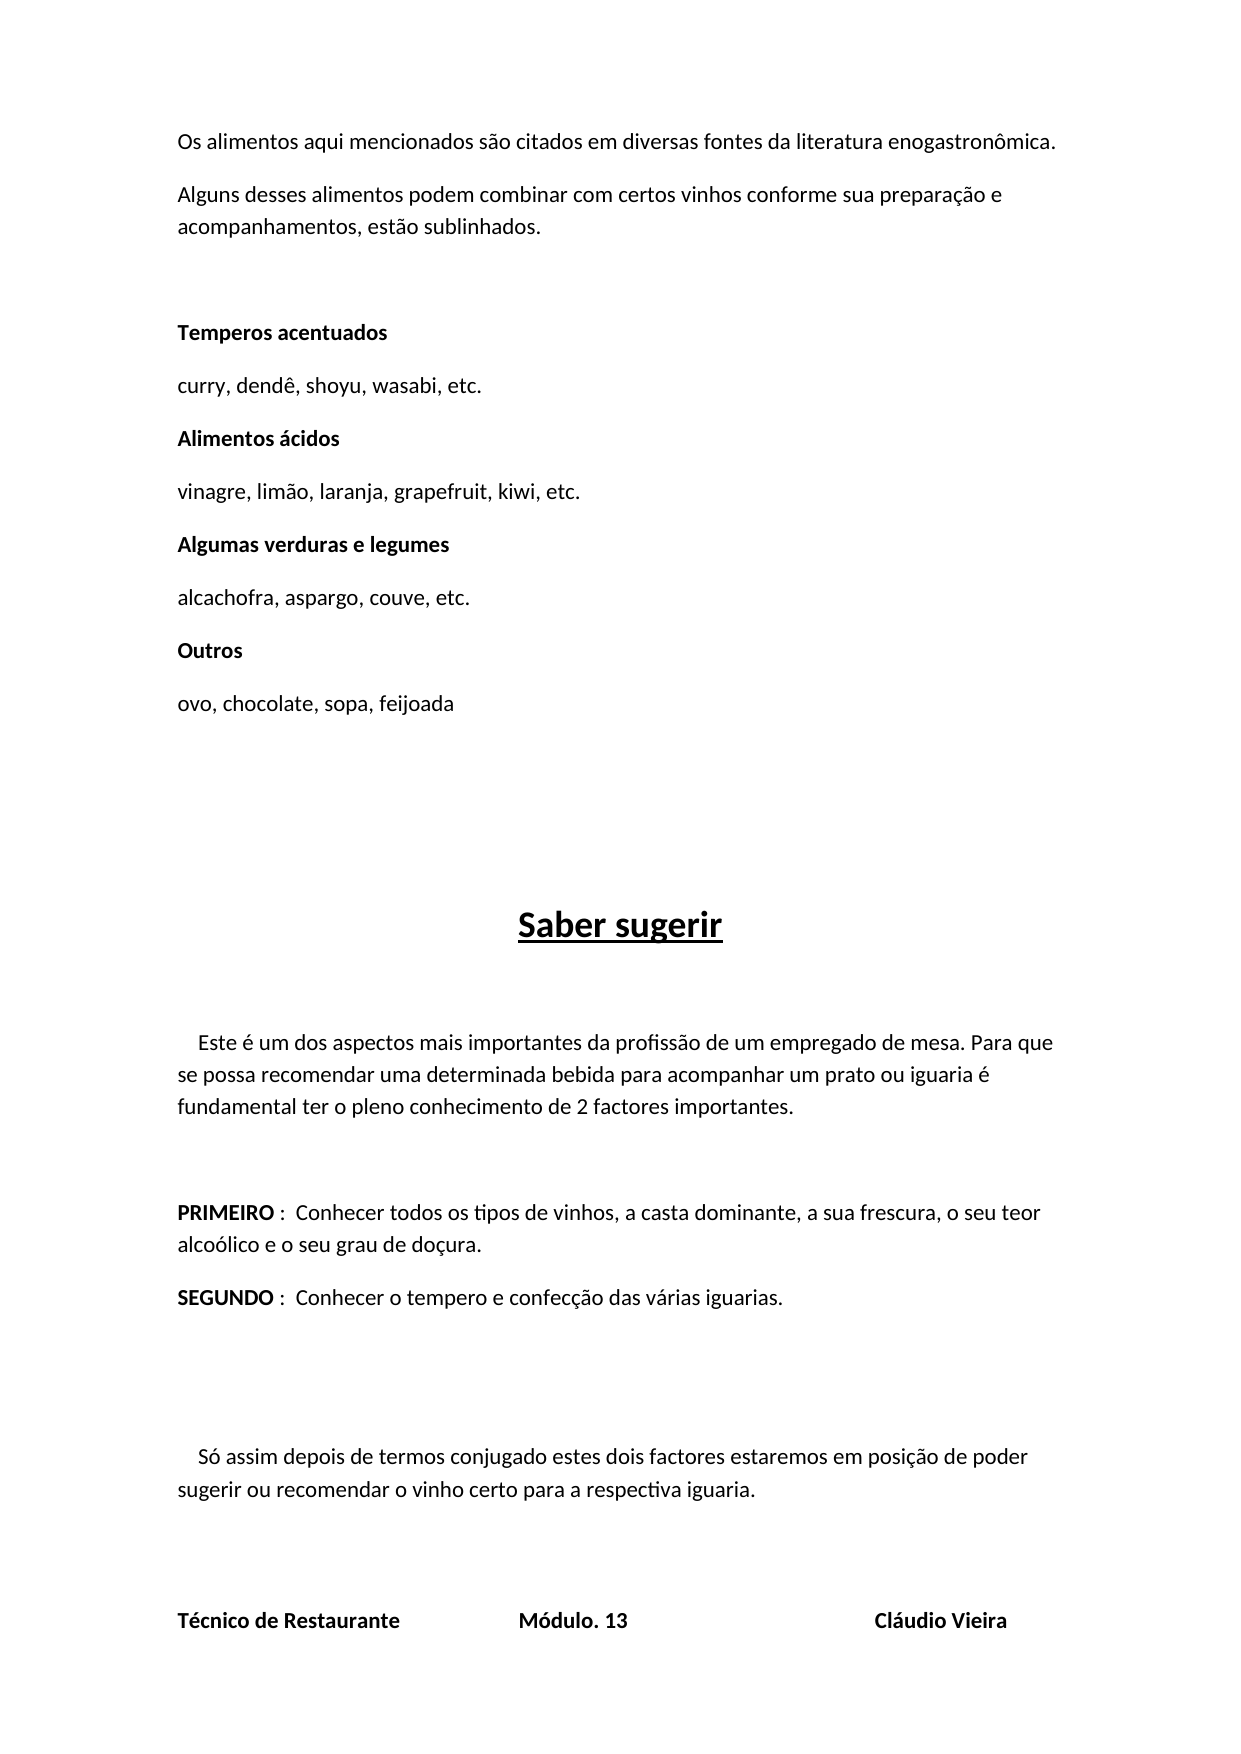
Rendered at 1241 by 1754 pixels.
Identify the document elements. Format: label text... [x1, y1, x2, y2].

text curry, dendê, shoyu, wasabi, etc. [177, 371, 1063, 399]
text alcachofra, aspargo, couve, etc. [177, 583, 1063, 611]
text PRIMEIRO : Conhecer todos os tipos de vinhos, a casta dominante, a sua frescura, o seu teor alcoólico e o seu grau de doçura. [177, 1198, 1063, 1258]
text vinagre, limão, laranja, grapefruit, kiwi, etc. [177, 477, 1063, 505]
text Este é um dos aspectos mais importantes da profissão de um empregado de mesa. Para que se possa recomendar uma determinada bebida para acompanhar um prato ou iguaria é fundamental ter o pleno conhecimento de 2 factores importantes. [177, 1028, 1063, 1120]
text Os alimentos aqui mencionados são citados em diversas fontes da literatura enogastronômica. [177, 127, 1063, 155]
text Alimentos ácidos [177, 424, 1063, 452]
text Só assim depois de termos conjugado estes dois factores estaremos em posição de poder sugerir ou recomendar o vinho certo para a respectiva iguaria. [177, 1442, 1063, 1503]
text ovo, chocolate, sopa, feijoada [177, 689, 1063, 717]
text SEGUNDO : Conhecer o tempero e confecção das várias iguarias. [177, 1283, 1063, 1311]
text Outros [177, 636, 1063, 664]
text Algumas verduras e legumes [177, 530, 1063, 558]
text Temperos acentuados [177, 318, 1063, 346]
text Alguns desses alimentos podem combinar com certos vinhos conforme sua preparação e acompanhamentos, estão sublinhados. [177, 180, 1063, 240]
text Saber sugerir [177, 901, 1063, 947]
